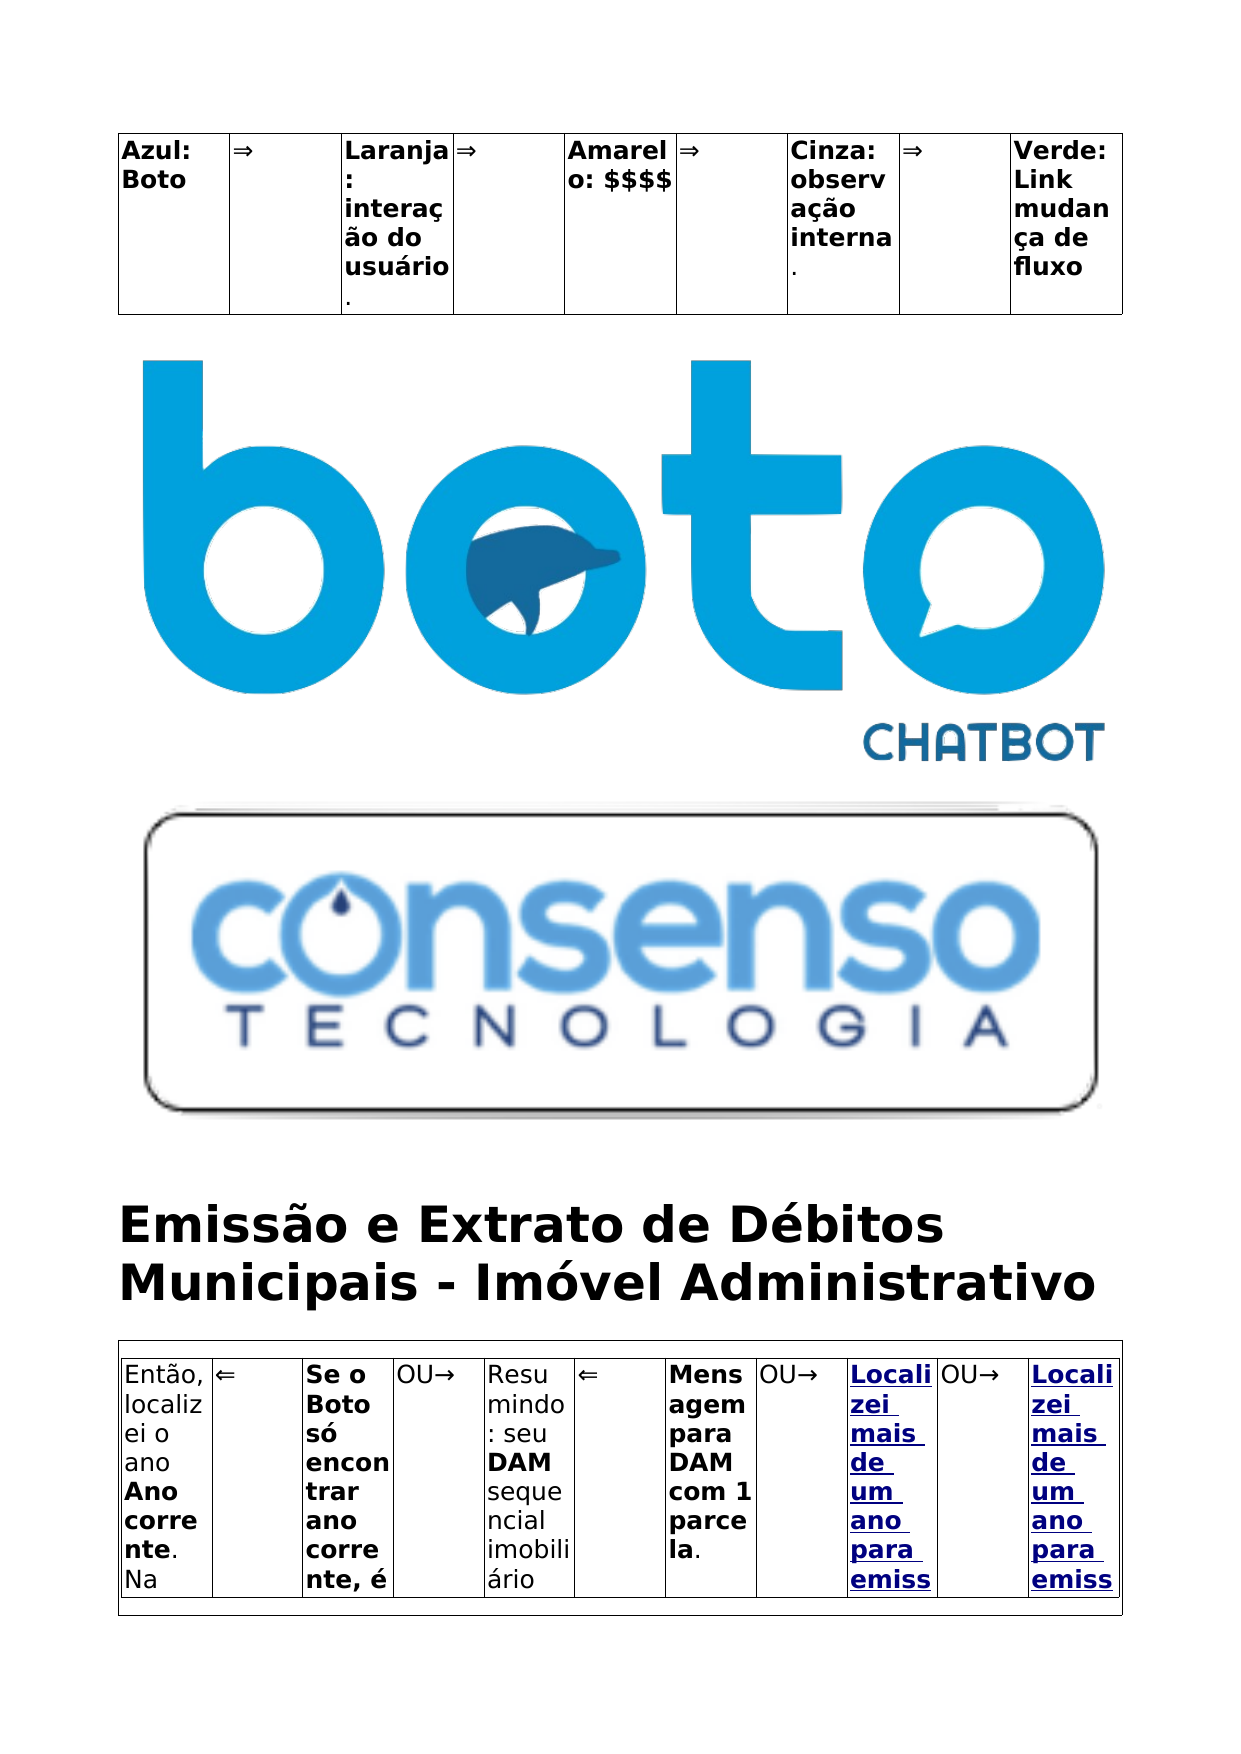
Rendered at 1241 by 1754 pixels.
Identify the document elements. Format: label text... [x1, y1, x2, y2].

table_header ⇒ [454, 134, 564, 314]
table_header Resumindo: seu DAM sequencial imobiliário [485, 1359, 574, 1597]
table_header ⇒ [900, 134, 1010, 314]
table_header ⇒ [230, 134, 341, 314]
table_header ⇐ [575, 1359, 665, 1597]
table_header Verde: Link mudança de fluxo [1011, 134, 1122, 314]
table_header Localizei mais de um ano para emiss [1029, 1359, 1119, 1597]
table_header OU→ [938, 1359, 1028, 1597]
picture [118, 328, 1123, 785]
table_header Azul: Boto [119, 134, 229, 314]
picture [118, 797, 1123, 1147]
table_header Mensagem para DAM com 1 parcela. [666, 1359, 756, 1597]
table_header Então, localizei o ano Ano corrente. Na [122, 1359, 212, 1597]
table_header OU→ [757, 1359, 847, 1597]
subtitle Emissão e Extrato de Débitos Municipais - Imóvel Administrativo [118, 1196, 1122, 1312]
table_header Amarelo: $$$$ [565, 134, 676, 314]
table_header [119, 1341, 1122, 1615]
table_header OU→ [394, 1359, 484, 1597]
table_header Cinza: observação interna. [788, 134, 899, 314]
table_header Se o Boto só encontrar ano corrente, é [303, 1359, 393, 1597]
table_header ⇒ [677, 134, 787, 314]
table_header Laranja: interação do usuário. [342, 134, 453, 314]
table_header Localizei mais de um ano para emiss [848, 1359, 937, 1597]
table_header ⇐ [213, 1359, 302, 1597]
